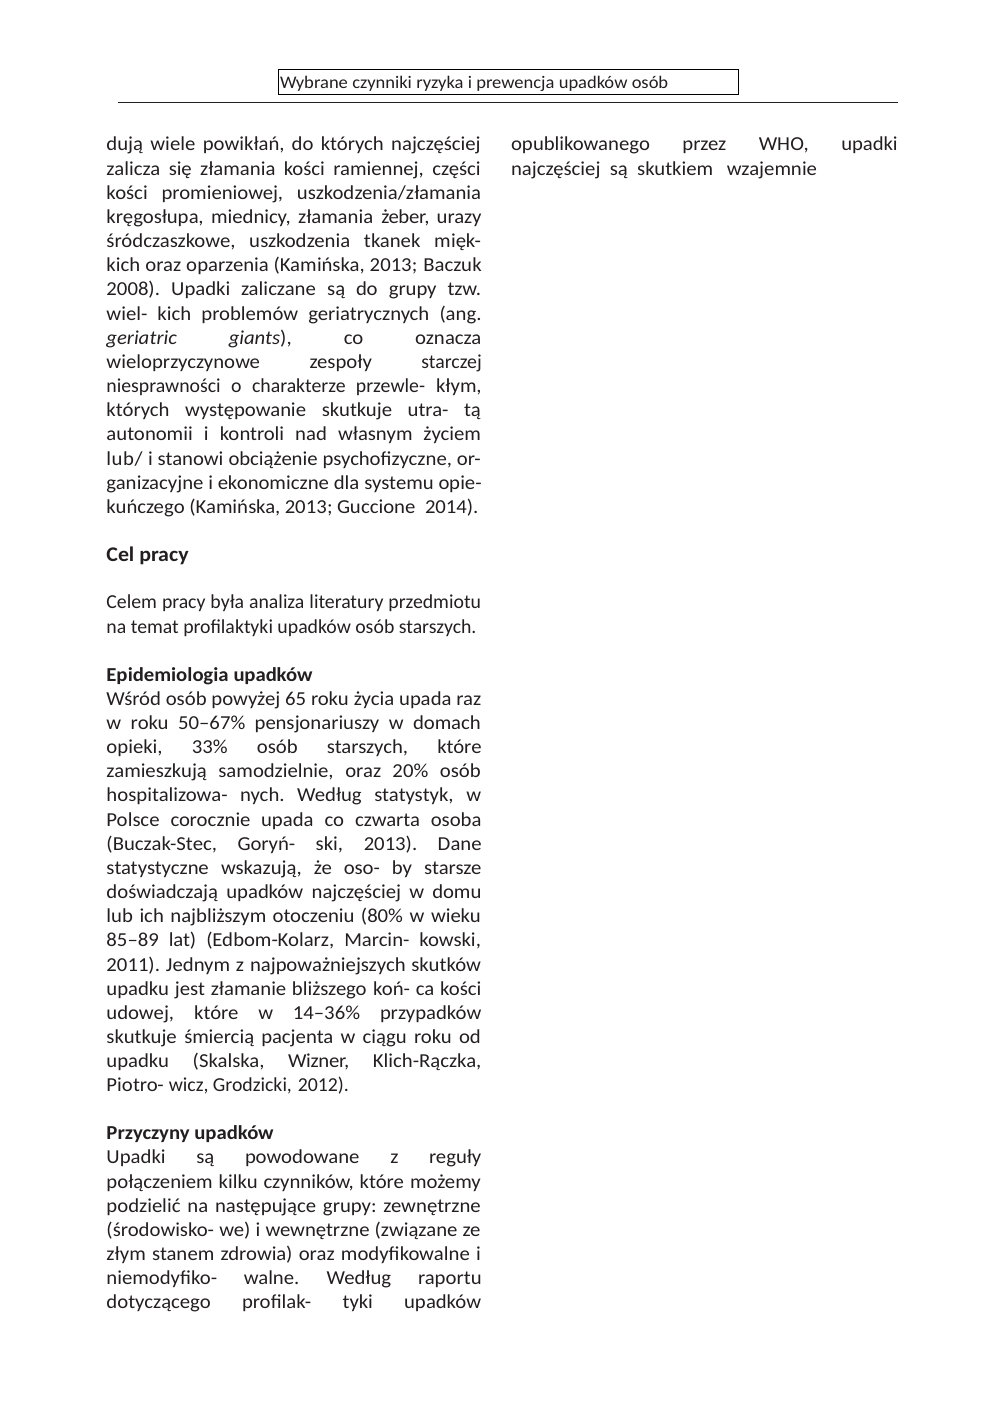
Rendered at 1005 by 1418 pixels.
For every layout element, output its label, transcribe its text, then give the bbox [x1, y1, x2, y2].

subtitle Cel pracy [106, 541, 481, 566]
subtitle Przyczyny upadków [106, 1121, 481, 1144]
subtitle Epidemiologia upadków [106, 662, 481, 686]
text Celem pracy była analiza literatury przedmiotu na temat profilaktyki upadków osób starszych. [106, 590, 481, 638]
text Wśród osób powyżej 65 roku życia upada raz w roku 50–67% pensjonariuszy w domach opieki, 33% osób starszych, które zamieszkują samodzielnie, oraz 20% osób hospitalizowa- nych. Według statystyk, w Polsce corocznie upada co czwarta osoba (Buczak-Stec, Goryń- ski, 2013). Dane statystyczne wskazują, że oso- by starsze doświadczają upadków najczęściej w domu lub ich najbliższym otoczeniu (80% w wieku 85–89 lat) (Edbom-Kolarz, Marcin- kowski, 2011). Jednym z najpoważniejszych skutków upadku jest złamanie bliższego koń- ca kości udowej, które w 14–36% przypadków skutkuje śmiercią pacjenta w ciągu roku od upadku (Skalska, Wizner, Klich-Rączka, Piotro- wicz, Grodzicki, 2012). [106, 686, 481, 1097]
text opublikowanego przez WHO, upadki najczęściej są skutkiem wzajemnie [511, 131, 898, 180]
text dują wiele powikłań, do których najczęściej zalicza się złamania kości ramiennej, części kości promieniowej, uszkodzenia/złamania kręgosłupa, miednicy, złamania żeber, urazy śródczaszkowe, uszkodzenia tkanek mięk- kich oraz oparzenia (Kamińska, 2013; Baczuk 2008). Upadki zaliczane są do grupy tzw. wiel- kich problemów geriatrycznych (ang. geriatric giants), co oznacza wieloprzyczynowe zespoły starczej niesprawności o charakterze przewle- kłym, których występowanie skutkuje utra- tą autonomii i kontroli nad własnym życiem lub/ i stanowi obciążenie psychofizyczne, or- ganizacyjne i ekonomiczne dla systemu opie- kuńczego (Kamińska, 2013; Guccione 2014). [106, 131, 481, 518]
text Upadki są powodowane z reguły połączeniem kilku czynników, które możemy podzielić na następujące grupy: zewnętrzne (środowisko- we) i wewnętrzne (związane ze złym stanem zdrowia) oraz modyfikowalne i niemodyfiko- walne. Według raportu dotyczącego profilak- tyki upadków [106, 1144, 481, 1314]
